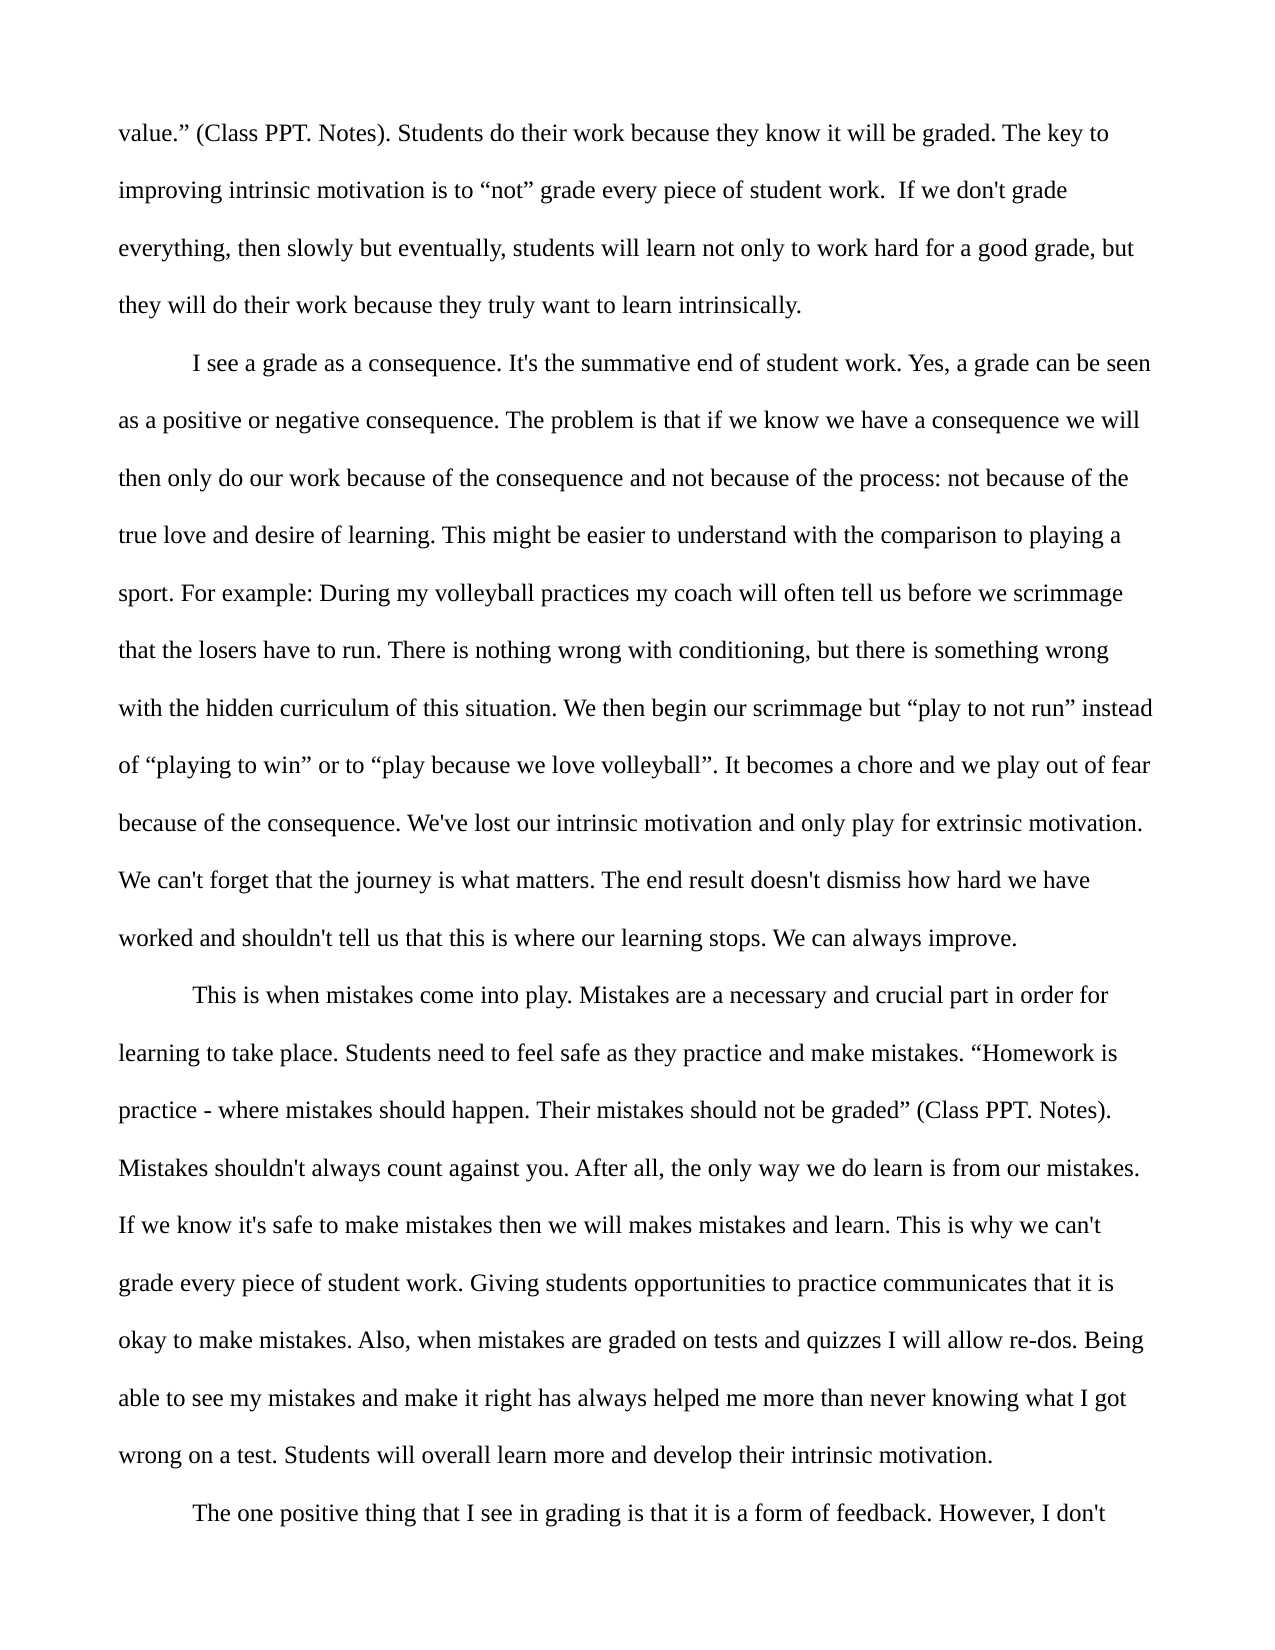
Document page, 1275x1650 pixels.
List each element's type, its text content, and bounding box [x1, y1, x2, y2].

text This is when mistakes come into play. Mistakes are a necessary and crucial part in order for learning to take place. Students need to feel safe as they practice and make mistakes. “Homework is practice - where mistakes should happen. Their mistakes should not be graded” (Class PPT. Notes). Mistakes shouldn't always count against you. After all, the only way we do learn is from our mistakes. If we know it's safe to make mistakes then we will makes mistakes and learn. This is why we can't grade every piece of student work. Giving students opportunities to practice communicates that it is okay to make mistakes. Also, when mistakes are graded on tests and quizzes I will allow re-dos. Being able to see my mistakes and make it right has always helped me more than never knowing what I got wrong on a test. Students will overall learn more and develop their intrinsic motivation. [118, 981, 1157, 1469]
text I see a grade as a consequence. It's the summative end of student work. Yes, a grade can be seen as a positive or negative consequence. The problem is that if we know we have a consequence we will then only do our work because of the consequence and not because of the process: not because of the true love and desire of learning. This might be easier to understand with the comparison to playing a sport. For example: During my volleyball practices my coach will often tell us before we scrimmage that the losers have to run. There is nothing wrong with conditioning, but there is something wrong with the hidden curriculum of this situation. We then begin our scrimmage but “play to not run” instead of “playing to win” or to “play because we love volleyball”. It becomes a chore and we play out of fear because of the consequence. We've lost our intrinsic motivation and only play for extrinsic motivation. We can't forget that the journey is what matters. The end result doesn't dismiss how hard we have worked and shouldn't tell us that this is where our learning stops. We can always improve. [118, 348, 1157, 952]
text The one positive thing that I see in grading is that it is a form of feedback. However, I don't [118, 1498, 1157, 1527]
text value.” (Class PPT. Notes). Students do their work because they know it will be graded. The key to improving intrinsic motivation is to “not” grade every piece of student work. If we don't grade everything, then slowly but eventually, students will learn not only to work hard for a good grade, but they will do their work because they truly want to learn intrinsically. [118, 118, 1157, 319]
